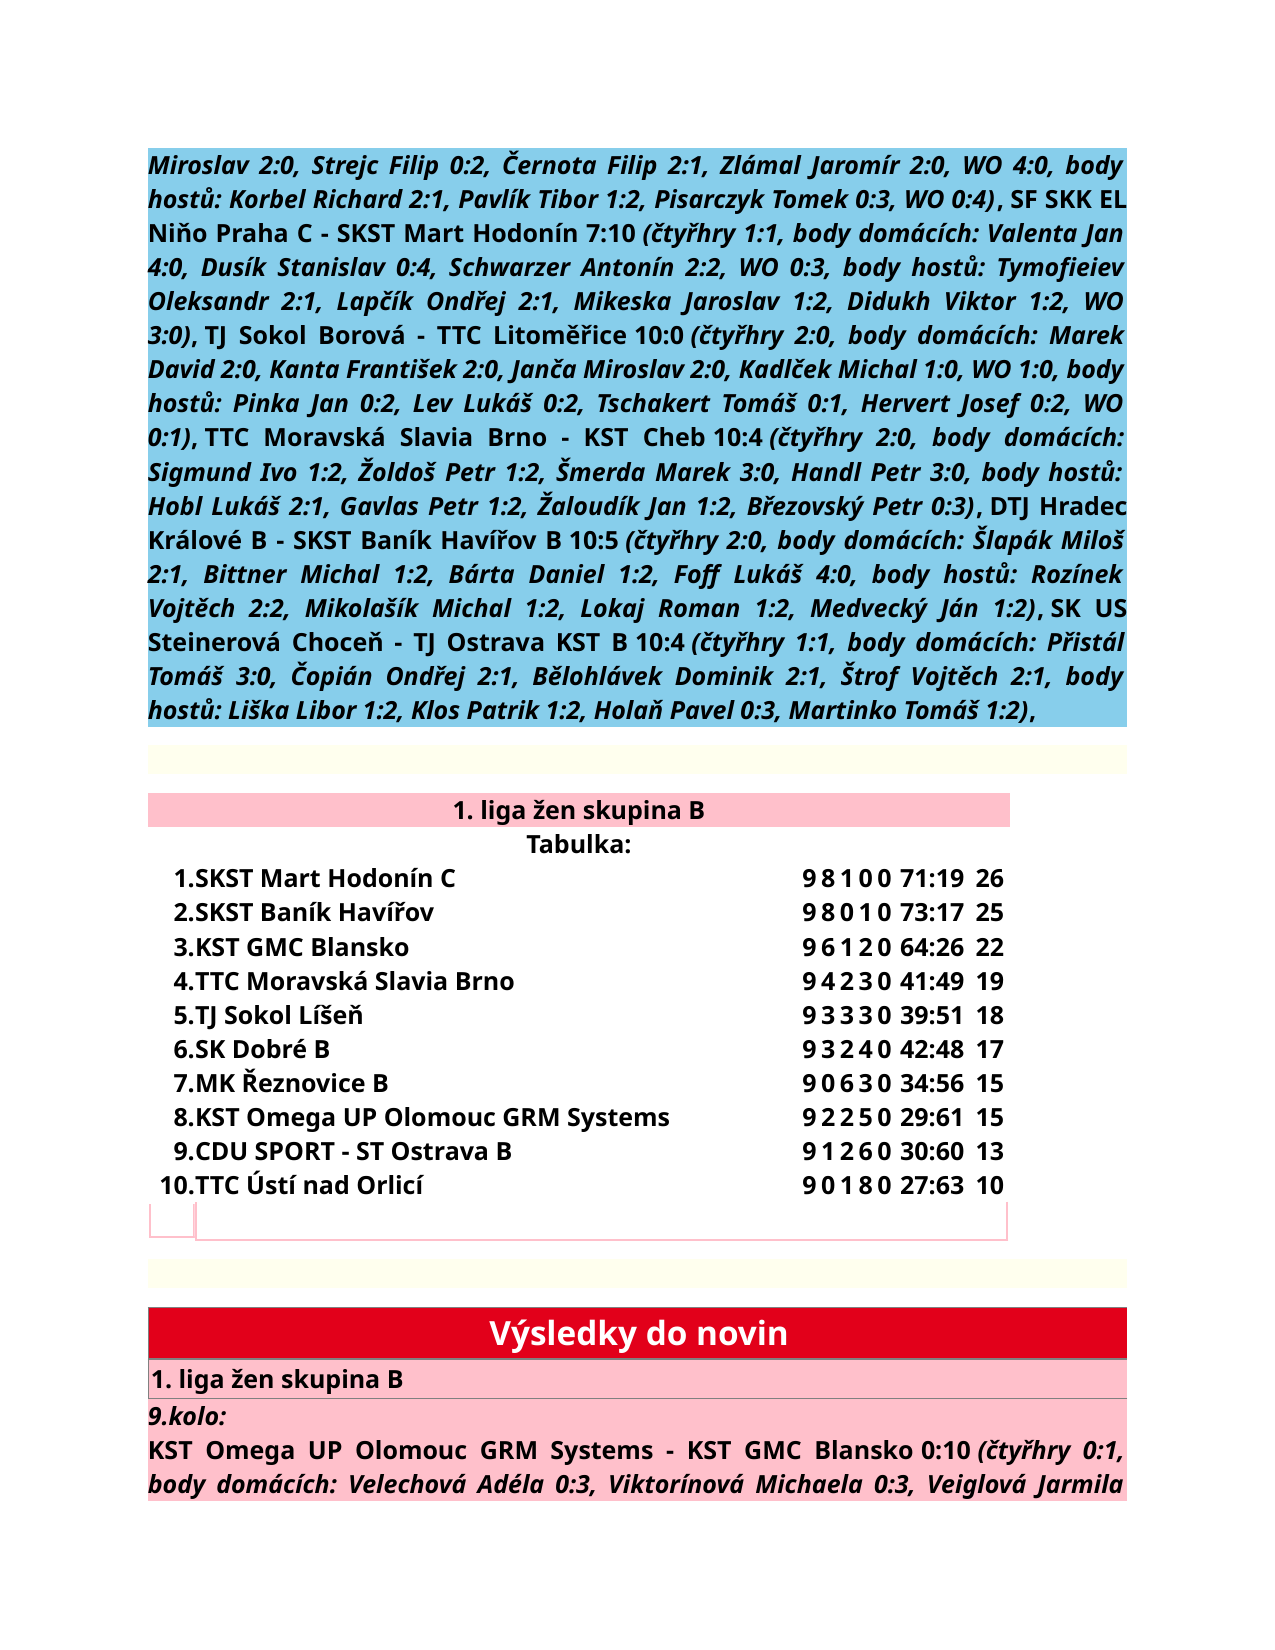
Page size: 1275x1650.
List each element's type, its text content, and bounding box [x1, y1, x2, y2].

table_cell 9 [800, 1031, 818, 1065]
table_cell 39:51 [894, 997, 971, 1031]
table_cell 4. [149, 963, 195, 997]
table_cell 4 [856, 1031, 875, 1065]
table_cell 9 [800, 1134, 818, 1168]
table_cell SKST Baník Havířov [195, 895, 800, 929]
table_header SKST Mart Hodonín C [195, 861, 800, 895]
table_cell SK Dobré B [195, 1031, 800, 1065]
table_cell TJ Sokol Líšeň [195, 997, 800, 1031]
table_cell 9 [800, 1168, 818, 1202]
table_cell 73:17 [894, 895, 971, 929]
table_cell 0 [875, 997, 893, 1031]
table_cell 9 [800, 963, 818, 997]
table_cell 22 [971, 929, 1008, 963]
table_cell 3 [856, 1065, 875, 1099]
table_header 1. liga žen skupina B [148, 793, 1010, 827]
table_header 0 [856, 861, 875, 895]
table_cell 13 [971, 1134, 1008, 1168]
table_header 8 [819, 861, 837, 895]
table_cell 2. [149, 895, 195, 929]
table_cell 0 [875, 963, 893, 997]
table_cell 42:48 [894, 1031, 971, 1065]
table_cell 8 [856, 1168, 875, 1202]
table_cell 0 [875, 895, 893, 929]
table_cell 8 [819, 895, 837, 929]
table_cell 9. [149, 1134, 195, 1168]
table_cell 15 [971, 1065, 1008, 1099]
table_cell 9.kolo: KST Omega UP Olomouc GRM Systems - KST GMC Blansko 0:10 (čtyřhry 0:1, body domácích: Velechová Adéla 0:3, Viktorínová Michaela 0:3, Veiglová Jarmila [148, 1399, 1127, 1501]
table_cell 10. [149, 1168, 195, 1202]
table_cell 10 [971, 1168, 1008, 1202]
table_cell 2 [837, 1031, 856, 1065]
table_cell KST Omega UP Olomouc GRM Systems [195, 1100, 800, 1133]
table_cell CDU SPORT - ST Ostrava B [195, 1134, 800, 1168]
table_cell 25 [971, 895, 1008, 929]
table_cell 2 [837, 1100, 856, 1133]
table_cell 2 [819, 1100, 837, 1133]
table_header 71:19 [894, 861, 971, 895]
table_cell 5. [149, 997, 195, 1031]
table_header 0 [875, 861, 893, 895]
table_cell MK Řeznovice B [195, 1065, 800, 1099]
table_cell 0 [819, 1065, 837, 1099]
table_cell 0 [875, 1168, 893, 1202]
table_cell 7. [149, 1065, 195, 1099]
table_header 26 [971, 861, 1008, 895]
table_cell 5 [856, 1100, 875, 1133]
table_cell 1. liga žen skupina B [149, 1360, 1127, 1398]
table_cell TTC Moravská Slavia Brno [195, 963, 800, 997]
table_cell 34:56 [894, 1065, 971, 1099]
table_cell 1 [837, 1168, 856, 1202]
table_header 9 [800, 861, 818, 895]
table_header Výsledky do novin [149, 1308, 1127, 1358]
table_cell 0 [875, 1065, 893, 1099]
table_cell 0 [819, 1168, 837, 1202]
table_cell 17 [971, 1031, 1008, 1065]
table_cell 0 [875, 1031, 893, 1065]
table_cell 3 [856, 963, 875, 997]
table_cell 15 [971, 1100, 1008, 1133]
table_cell 0 [875, 1100, 893, 1133]
table_cell 6 [819, 929, 837, 963]
table_cell 0 [875, 1134, 893, 1168]
table_cell 1 [837, 929, 856, 963]
table_cell 27:63 [894, 1168, 971, 1202]
table_cell 2 [837, 1134, 856, 1168]
table_cell 3. [149, 929, 195, 963]
table_cell 1 [856, 895, 875, 929]
table_cell 2 [856, 929, 875, 963]
table_cell KST GMC Blansko [195, 929, 800, 963]
table_cell 29:61 [894, 1100, 971, 1133]
table_cell 3 [819, 997, 837, 1031]
table_cell Tabulka: [148, 827, 1010, 1241]
table_cell 9 [800, 895, 818, 929]
table_cell [149, 1202, 195, 1236]
table_header 1. [149, 861, 195, 895]
table_cell 1 [819, 1134, 837, 1168]
table_cell 6 [837, 1065, 856, 1099]
table_cell 41:49 [894, 963, 971, 997]
table_cell 8. [149, 1100, 195, 1133]
table_cell 3 [837, 997, 856, 1031]
table_cell 9 [800, 929, 818, 963]
table_cell [197, 1202, 1006, 1239]
table_cell 0 [875, 929, 893, 963]
table_cell 6. [149, 1031, 195, 1065]
table_cell TTC Ústí nad Orlicí [195, 1168, 800, 1202]
table_cell 9 [800, 1065, 818, 1099]
table_cell 9 [800, 1100, 818, 1133]
table_cell 4 [819, 963, 837, 997]
table_cell 18 [971, 997, 1008, 1031]
table_cell 3 [856, 997, 875, 1031]
table_cell 9 [800, 997, 818, 1031]
table_cell 0 [837, 895, 856, 929]
table_cell 64:26 [894, 929, 971, 963]
table_header 1 [837, 861, 856, 895]
table_cell 6 [856, 1134, 875, 1168]
table_cell 30:60 [894, 1134, 971, 1168]
table_cell 2 [837, 963, 856, 997]
table_cell Miroslav 2:0, Strejc Filip 0:2, Černota Filip 2:1, Zlámal Jaromír 2:0, WO 4:0, body hostů: Korbel Richard 2:1, Pavlík Tibor 1:2, Pisarczyk Tomek 0:3, WO 0:4), SF SKK EL Niňo Praha C - SKST Mart Hodonín 7:10 (čtyřhry 1:1, body domácích: Valenta Jan 4:0, Dusík Stanislav 0:4, Schwarzer Antonín 2:2, WO 0:3, body hostů: Tymofieiev Oleksandr 2:1, Lapčík Ondřej 2:1, Mikeska Jaroslav 1:2, Didukh Viktor 1:2, WO 3:0), TJ Sokol Borová - TTC Litoměřice 10:0 (čtyřhry 2:0, body domácích: Marek David 2:0, Kanta František 2:0, Janča Miroslav 2:0, Kadlček Michal 1:0, WO 1:0, body hostů: Pinka Jan 0:2, Lev Lukáš 0:2, Tschakert Tomáš 0:1, Hervert Josef 0:2, WO 0:1), TTC Moravská Slavia Brno - KST Cheb 10:4 (čtyřhry 2:0, body domácích: Sigmund Ivo 1:2, Žoldoš Petr 1:2, Šmerda Marek 3:0, Handl Petr 3:0, body hostů: Hobl Lukáš 2:1, Gavlas Petr 1:2, Žaloudík Jan 1:2, Březovský Petr 0:3), DTJ Hradec Králové B - SKST Baník Havířov B 10:5 (čtyřhry 2:0, body domácích: Šlapák Miloš 2:1, Bittner Michal 1:2, Bárta Daniel 1:2, Foff Lukáš 4:0, body hostů: Rozínek Vojtěch 2:2, Mikolašík Michal 1:2, Lokaj Roman 1:2, Medvecký Ján 1:2), SK US Steinerová Choceň - TJ Ostrava KST B 10:4 (čtyřhry 1:1, body domácích: Přistál Tomáš 3:0, Čopián Ondřej 2:1, Bělohlávek Dominik 2:1, Štrof Vojtěch 2:1, body hostů: Liška Libor 1:2, Klos Patrik 1:2, Holaň Pavel 0:3, Martinko Tomáš 1:2), [148, 148, 1127, 727]
table_cell 19 [971, 963, 1008, 997]
table_cell 3 [819, 1031, 837, 1065]
